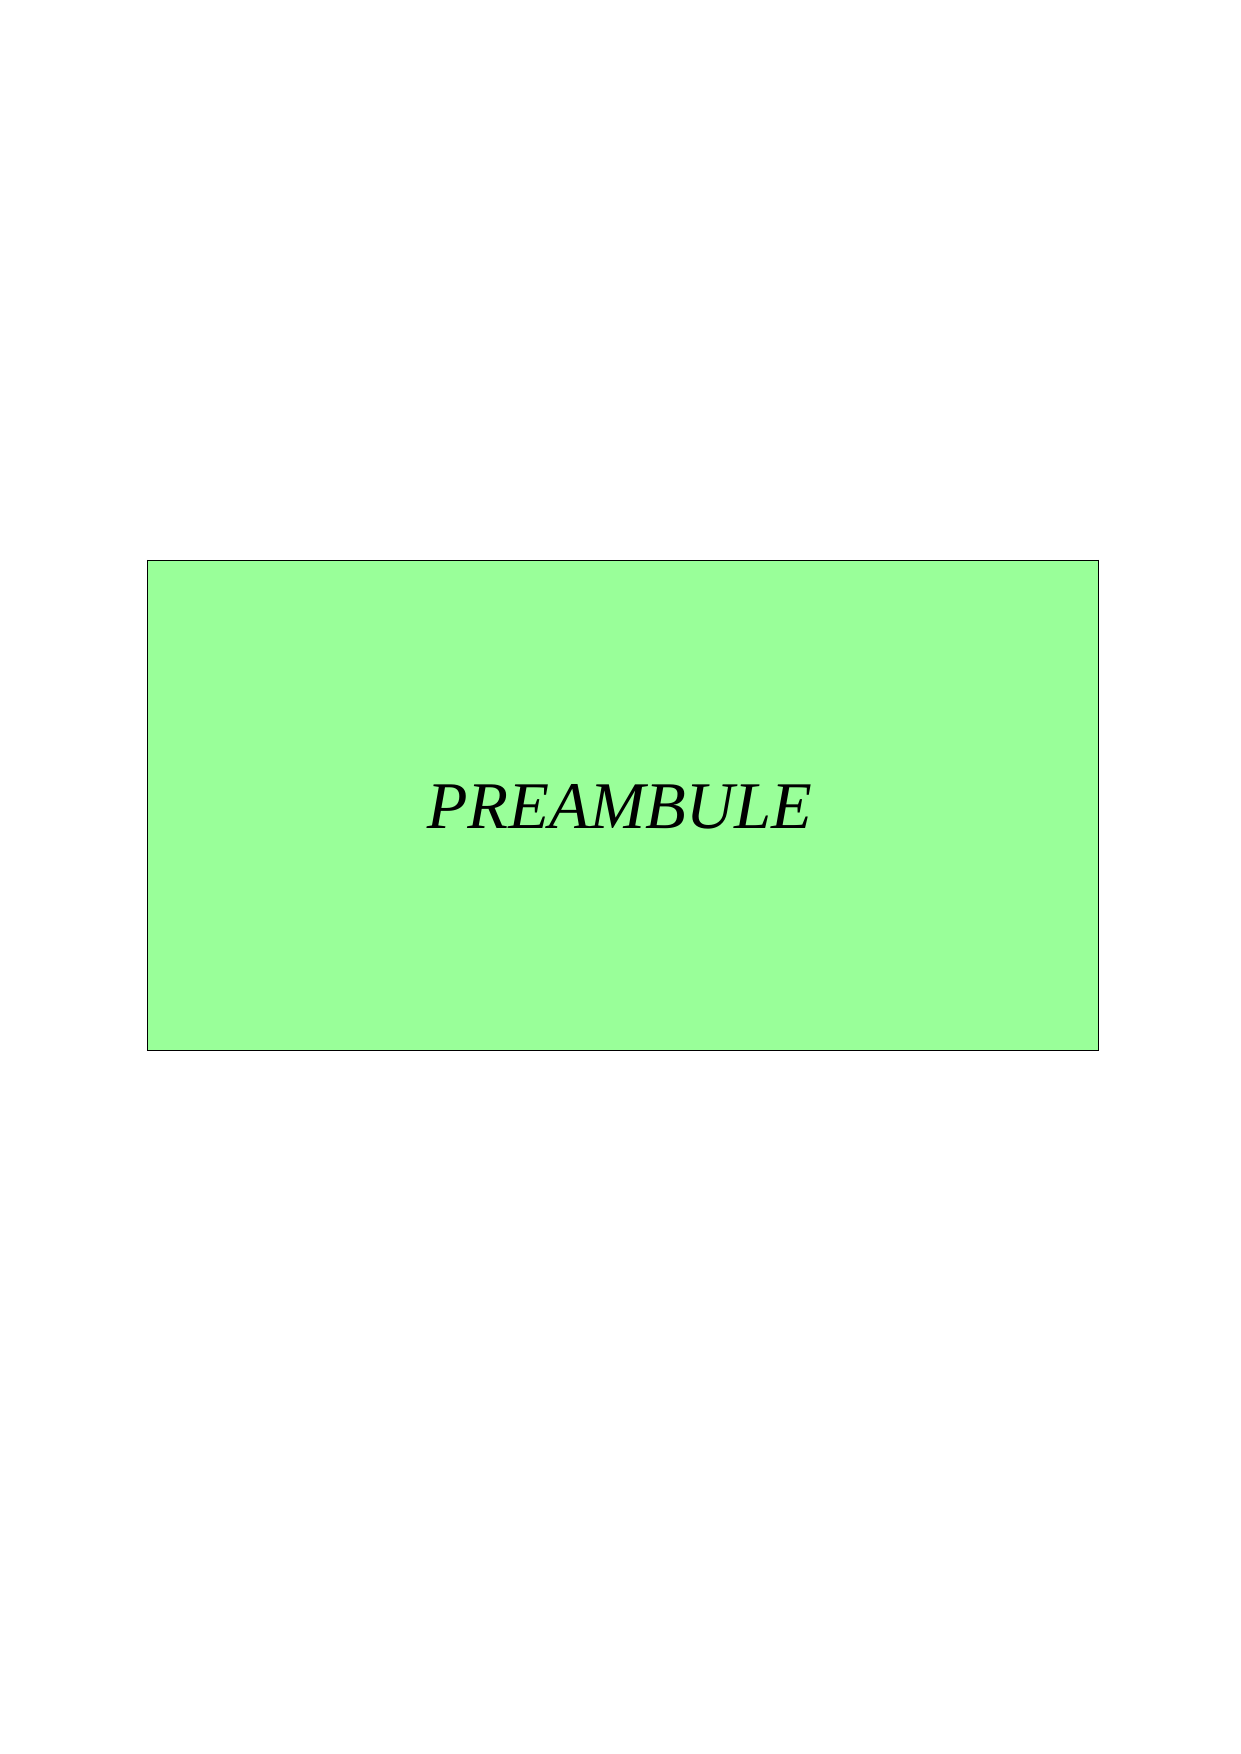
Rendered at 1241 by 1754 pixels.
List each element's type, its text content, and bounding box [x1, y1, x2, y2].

table_header PREAMBULE [148, 561, 1098, 1050]
